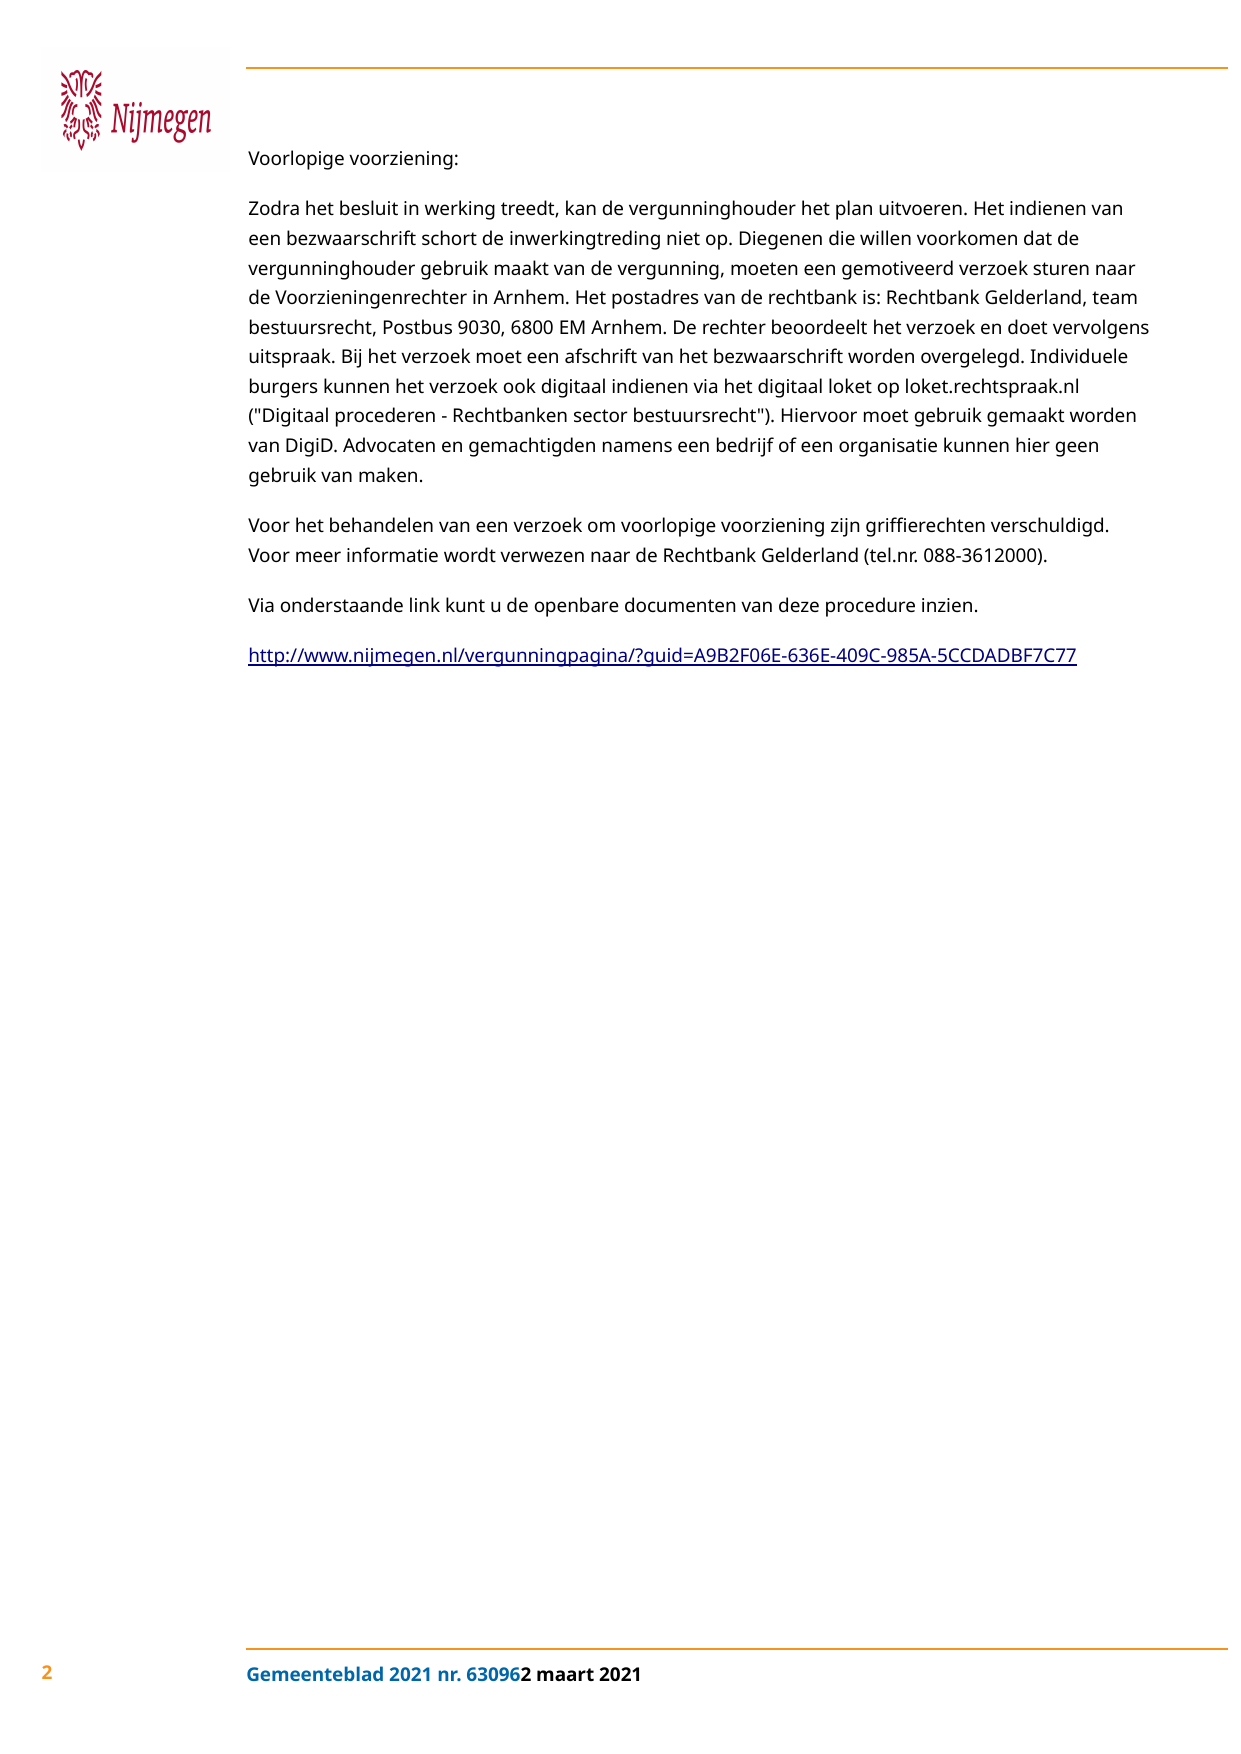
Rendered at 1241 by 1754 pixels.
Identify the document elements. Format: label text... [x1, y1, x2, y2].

text Voorlopige voorziening: [248, 145, 1152, 171]
text http://www.nijmegen.nl/vergunningpagina/?guid=A9B2F06E-636E-409C-985A-5CCDADBF7C77 [248, 643, 1152, 668]
text Zodra het besluit in werking treedt, kan de vergunninghouder het plan uitvoeren. Het indienen van een bezwaarschrift schort de inwerkingtreding niet op. Diegenen die willen voorkomen dat de vergunninghouder gebruik maakt van de vergunning, moeten een gemotiveerd verzoek sturen naar de Voorzieningenrechter in Arnhem. Het postadres van de rechtbank is: Rechtbank Gelderland, team bestuursrecht, Postbus 9030, 6800 EM Arnhem. De rechter beoordeelt het verzoek en doet vervolgens uitspraak. Bij het verzoek moet een afschrift van het bezwaarschrift worden overgelegd. Individuele burgers kunnen het verzoek ook digitaal indienen via het digitaal loket op loket.rechtspraak.nl ("Digitaal procederen - Rechtbanken sector bestuursrecht"). Hiervoor moet gebruik gemaakt worden van DigiD. Advocaten en gemachtigden namens een bedrijf of een organisatie kunnen hier geen gebruik van maken. [248, 196, 1152, 488]
text Via onderstaande link kunt u de openbare documenten van deze procedure inzien. [248, 592, 1152, 618]
picture [41, 47, 231, 172]
text Voor het behandelen van een verzoek om voorlopige voorziening zijn griffierechten verschuldigd. Voor meer informatie wordt verwezen naar de Rechtbank Gelderland (tel.nr. 088-3612000). [248, 512, 1152, 568]
